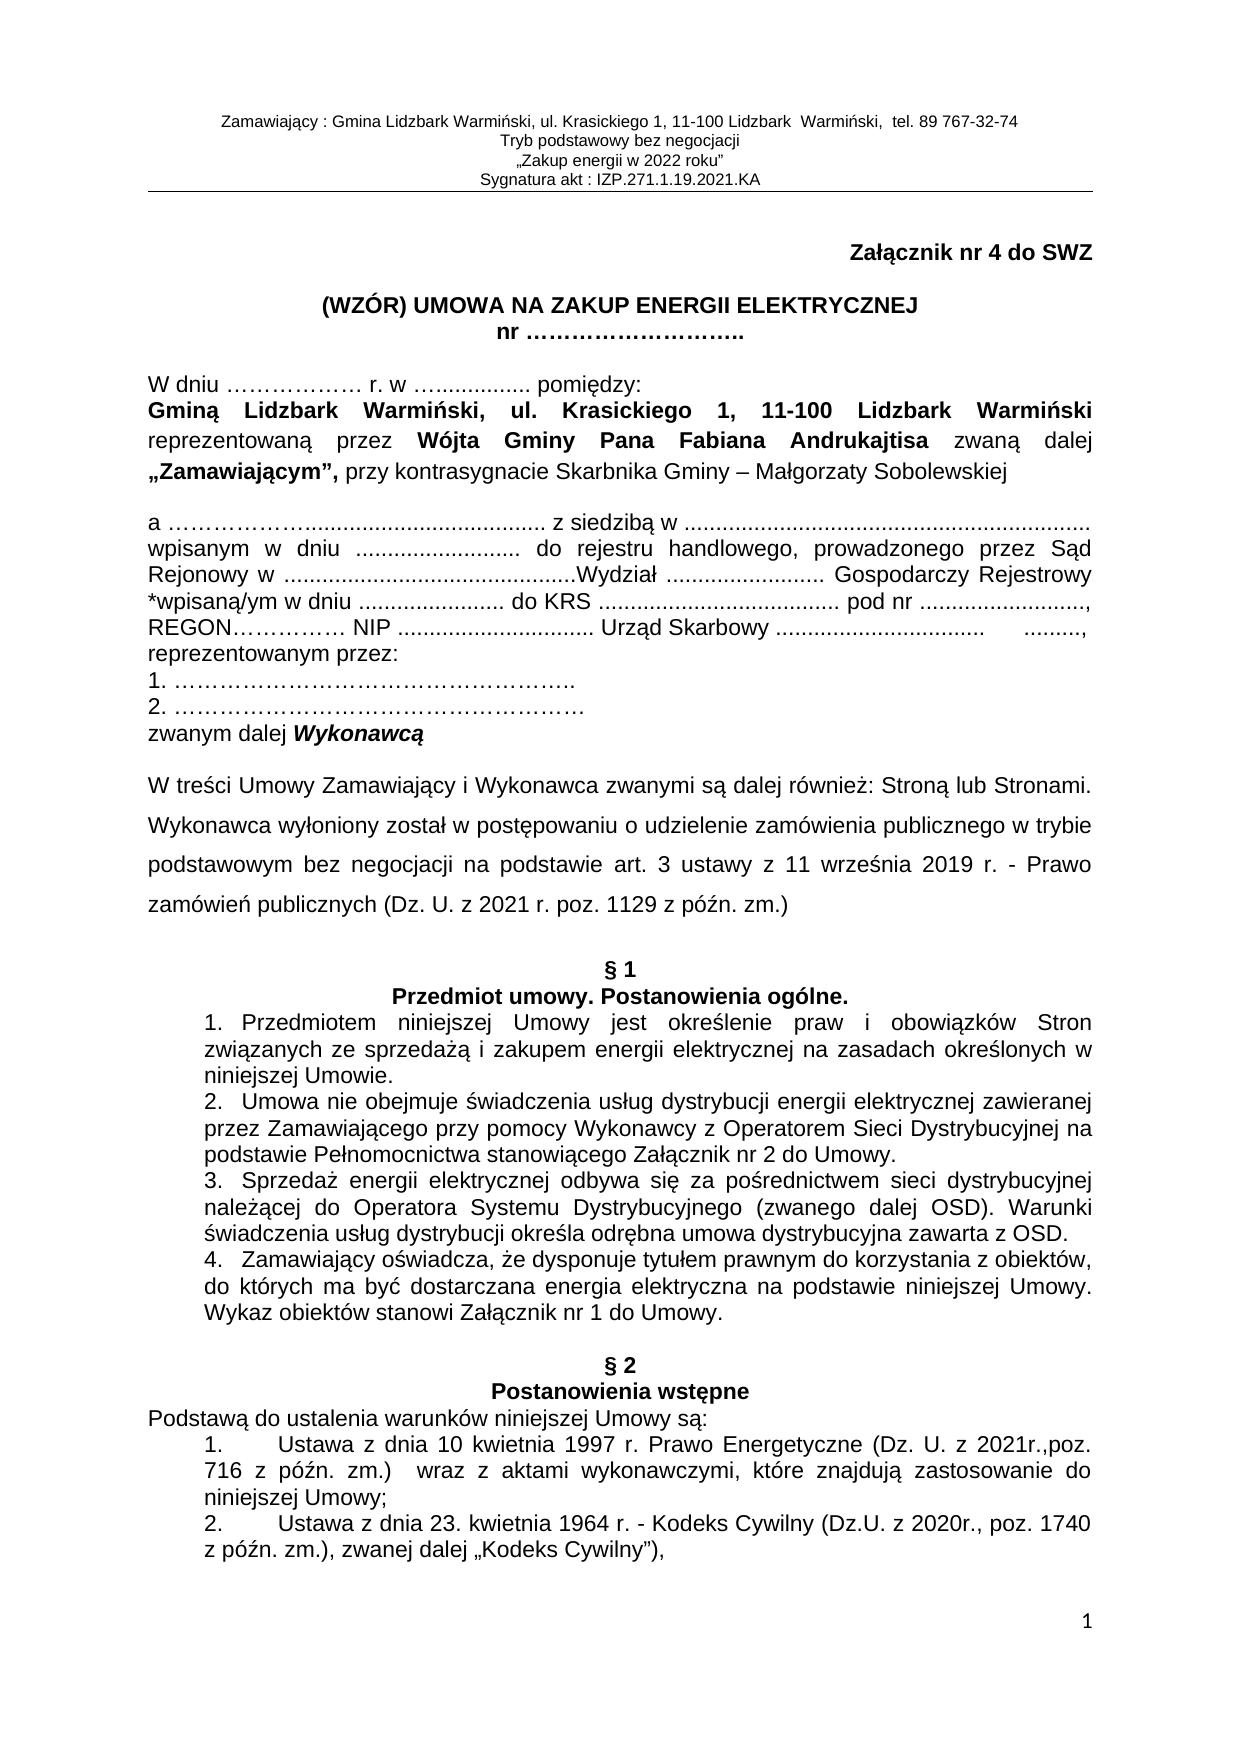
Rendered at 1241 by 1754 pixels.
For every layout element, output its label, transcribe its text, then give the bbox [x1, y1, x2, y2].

text W treści Umowy Zamawiający i Wykonawca zwanymi są dalej również: Stroną lub Stronami. Wykonawca wyłoniony został w postępowaniu o udzielenie zamówienia publicznego w trybie podstawowym bez negocjacji na podstawie art. 3 ustawy z 11 września 2019 r. - Prawo zamówień publicznych (Dz. U. z 2021 r. poz. 1129 z późn. zm.) [148, 772, 1093, 917]
text (WZÓR) UMOWA NA ZAKUP ENERGII ELEKTRYCZNEJ [148, 292, 1093, 318]
text Przedmiot umowy. Postanowienia ogólne. [148, 983, 1093, 1009]
text Postanowienia wstępne [148, 1378, 1093, 1404]
text a ………………...................................... z siedzibą w ................................................................ [148, 509, 1093, 535]
text reprezentowanym przez: [148, 640, 1093, 667]
text Załącznik nr 4 do SWZ [148, 239, 1093, 265]
text § 1 [148, 956, 1093, 983]
list Ustawa z dnia 23. kwietnia 1964 r. - Kodeks Cywilny (Dz.U. z 2020r., poz. 1740 z późn. zm.), zwanej dalej „Kodeks Cywilny”), [204, 1510, 1093, 1563]
text nr ……………………….. [148, 318, 1093, 344]
list Zamawiający oświadcza, że dysponuje tytułem prawnym do korzystania z obiektów, do których ma być dostarczana energia elektryczna na podstawie niniejszej Umowy. Wykaz obiektów stanowi Załącznik nr 1 do Umowy. [204, 1246, 1093, 1325]
text § 2 [148, 1352, 1093, 1378]
text W dniu ……………… r. w …............... pomiędzy: [148, 371, 1093, 397]
text Podstawą do ustalenia warunków niniejszej Umowy są: [148, 1404, 1093, 1431]
text 1. …………………………………………….. [148, 667, 1093, 693]
text wpisanym w dniu .......................... do rejestru handlowego, prowadzonego przez Sąd Rejonowy w ..............................................Wydział ......................... Gospodarczy Rejestrowy *wpisaną/ym w dniu ....................... do KRS ...................................... pod nr .........................., REGON…………… NIP ............................... Urząd Skarbowy ................................. ........., [148, 535, 1093, 640]
list Przedmiotem niniejszej Umowy jest określenie praw i obowiązków Stron związanych ze sprzedażą i zakupem energii elektrycznej na zasadach określonych w niniejszej Umowie. [204, 1009, 1093, 1088]
list Sprzedaż energii elektrycznej odbywa się za pośrednictwem sieci dystrybucyjnej należącej do Operatora Systemu Dystrybucyjnego (zwanego dalej OSD). Warunki świadczenia usług dystrybucji określa odrębna umowa dystrybucyjna zawarta z OSD. [204, 1167, 1093, 1246]
text Gminą Lidzbark Warmiński, ul. Krasickiego 1, 11-100 Lidzbark Warmiński reprezentowaną przez Wójta Gminy Pana Fabiana Andrukajtisa zwaną dalej „Zamawiającym”, przy kontrasygnacie Skarbnika Gminy – Małgorzaty Sobolewskiej [148, 397, 1093, 484]
list Umowa nie obejmuje świadczenia usług dystrybucji energii elektrycznej zawieranej przez Zamawiającego przy pomocy Wykonawcy z Operatorem Sieci Dystrybucyjnej na podstawie Pełnomocnictwa stanowiącego Załącznik nr 2 do Umowy. [204, 1088, 1093, 1167]
list Ustawa z dnia 10 kwietnia 1997 r. Prawo Energetyczne (Dz. U. z 2021r.,poz. 716 z późn. zm.) wraz z aktami wykonawczymi, które znajdują zastosowanie do niniejszej Umowy; [204, 1431, 1093, 1510]
text 2. ……………………………………………… [148, 693, 1093, 719]
text zwanym dalej Wykonawcą [148, 719, 1093, 746]
